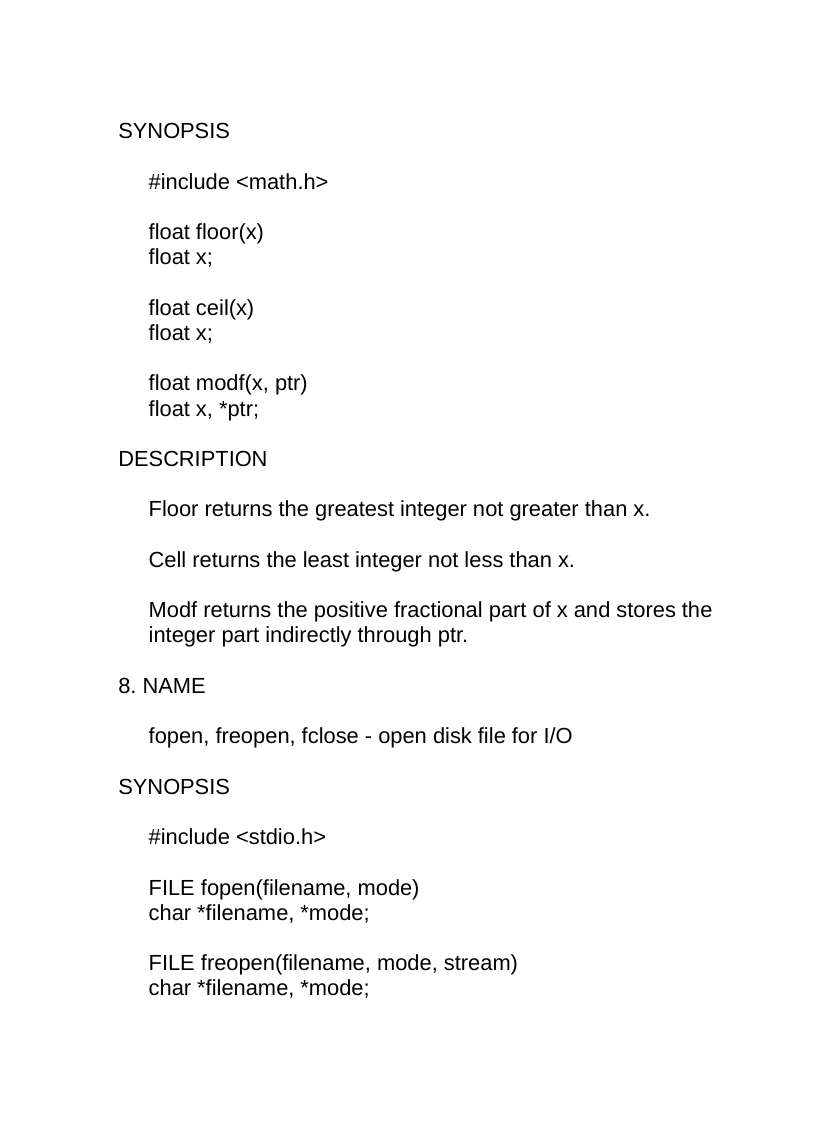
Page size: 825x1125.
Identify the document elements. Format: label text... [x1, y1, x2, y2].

text float x, *ptr; [118, 395, 757, 421]
text DESCRIPTION [118, 446, 757, 471]
text FILE freopen(filename, mode, stream) [118, 950, 757, 975]
text float x; [118, 320, 757, 345]
text Modf returns the positive fractional part of x and stores the [118, 597, 757, 622]
text float ceil(x) [118, 294, 757, 320]
text fopen, freopen, fclose - open disk file for I/O [118, 723, 757, 748]
text #include <math.h> [118, 168, 757, 194]
text float modf(x, ptr) [118, 370, 757, 395]
text integer part indirectly through ptr. [118, 622, 757, 647]
text char *filename, *mode; [118, 975, 757, 1000]
text SYNOPSIS [118, 773, 757, 799]
text FILE fopen(filename, mode) [118, 874, 757, 899]
text #include <stdio.h> [118, 824, 757, 849]
text float x; [118, 244, 757, 269]
text 8. NAME [118, 673, 757, 698]
text float floor(x) [118, 219, 757, 244]
text Floor returns the greatest integer not greater than x. [118, 496, 757, 521]
text SYNOPSIS [118, 118, 757, 143]
text char *filename, *mode; [118, 899, 757, 925]
text Cell returns the least integer not less than x. [118, 547, 757, 572]
